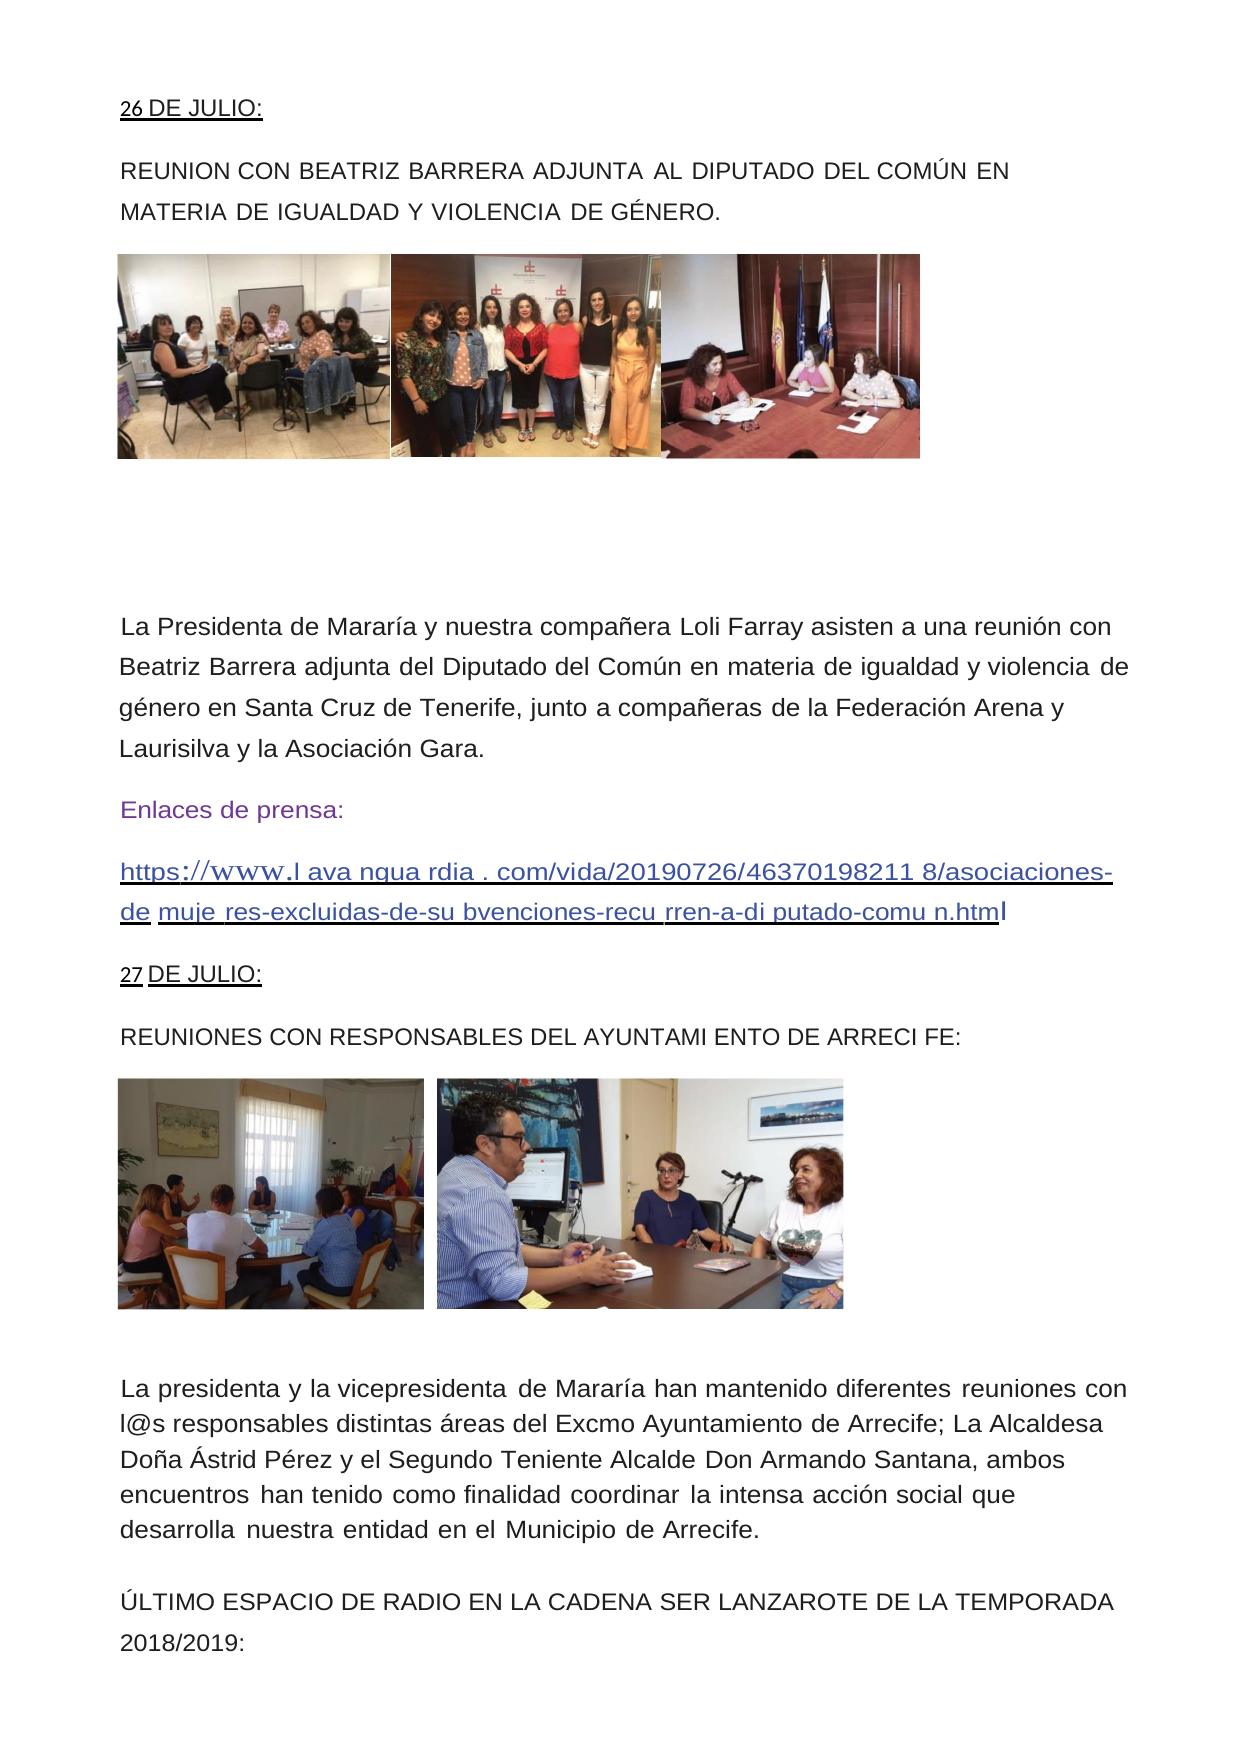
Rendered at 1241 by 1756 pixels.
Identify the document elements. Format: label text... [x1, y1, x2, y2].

text Enlaces de prensa: [120, 796, 1145, 824]
text La presidenta y la vicepresidenta de Mararía han mantenido diferentes reuniones con l@s responsables distintas áreas del Excmo Ayuntamiento de Arrecife; La Alcaldesa Doña Ástrid Pérez y el Segundo Teniente Alcalde Don Armando Santana, ambos encuentros han tenido como finalidad coordinar la intensa acción social que desarrolla nuestra entidad en el Municipio de Arrecife. [119, 1374, 1130, 1544]
text REUNION CON BEATRIZ BARRERA ADJUNTA AL DIPUTADO DEL COMÚN EN MATERIA DE IGUALDAD Y VIOLENCIA DE GÉNERO. [120, 157, 1102, 225]
text REUNIONES CON RESPONSABLES DEL AYUNTAMI ENTO DE ARRECI FE: [120, 1023, 1145, 1051]
text ÚLTIMO ESPACIO DE RADIO EN LA CADENA SER LANZAROTE DE LA TEMPORADA 2018/2019: [119, 1588, 1132, 1657]
text https://www.l ava ngua rdia . com/vida/20190726/46370198211 8/asociaciones-de­ muje res-excluidas-de-su bvenciones-recu rren-a-di putado-comu n.htmI [120, 852, 1132, 927]
text La Presidenta de Mararía y nuestra compañera Loli Farray asisten a una reunión con Beatriz Barrera adjunta del Diputado del Común en materia de igualdad y violencia de género en Santa Cruz de Tenerife, junto a compañeras de la Federación Arena y Laurisilva y la Asociación Gara. [119, 612, 1132, 762]
list DE JULIO: [119, 960, 1145, 988]
list DE JULIO: [119, 94, 1145, 122]
